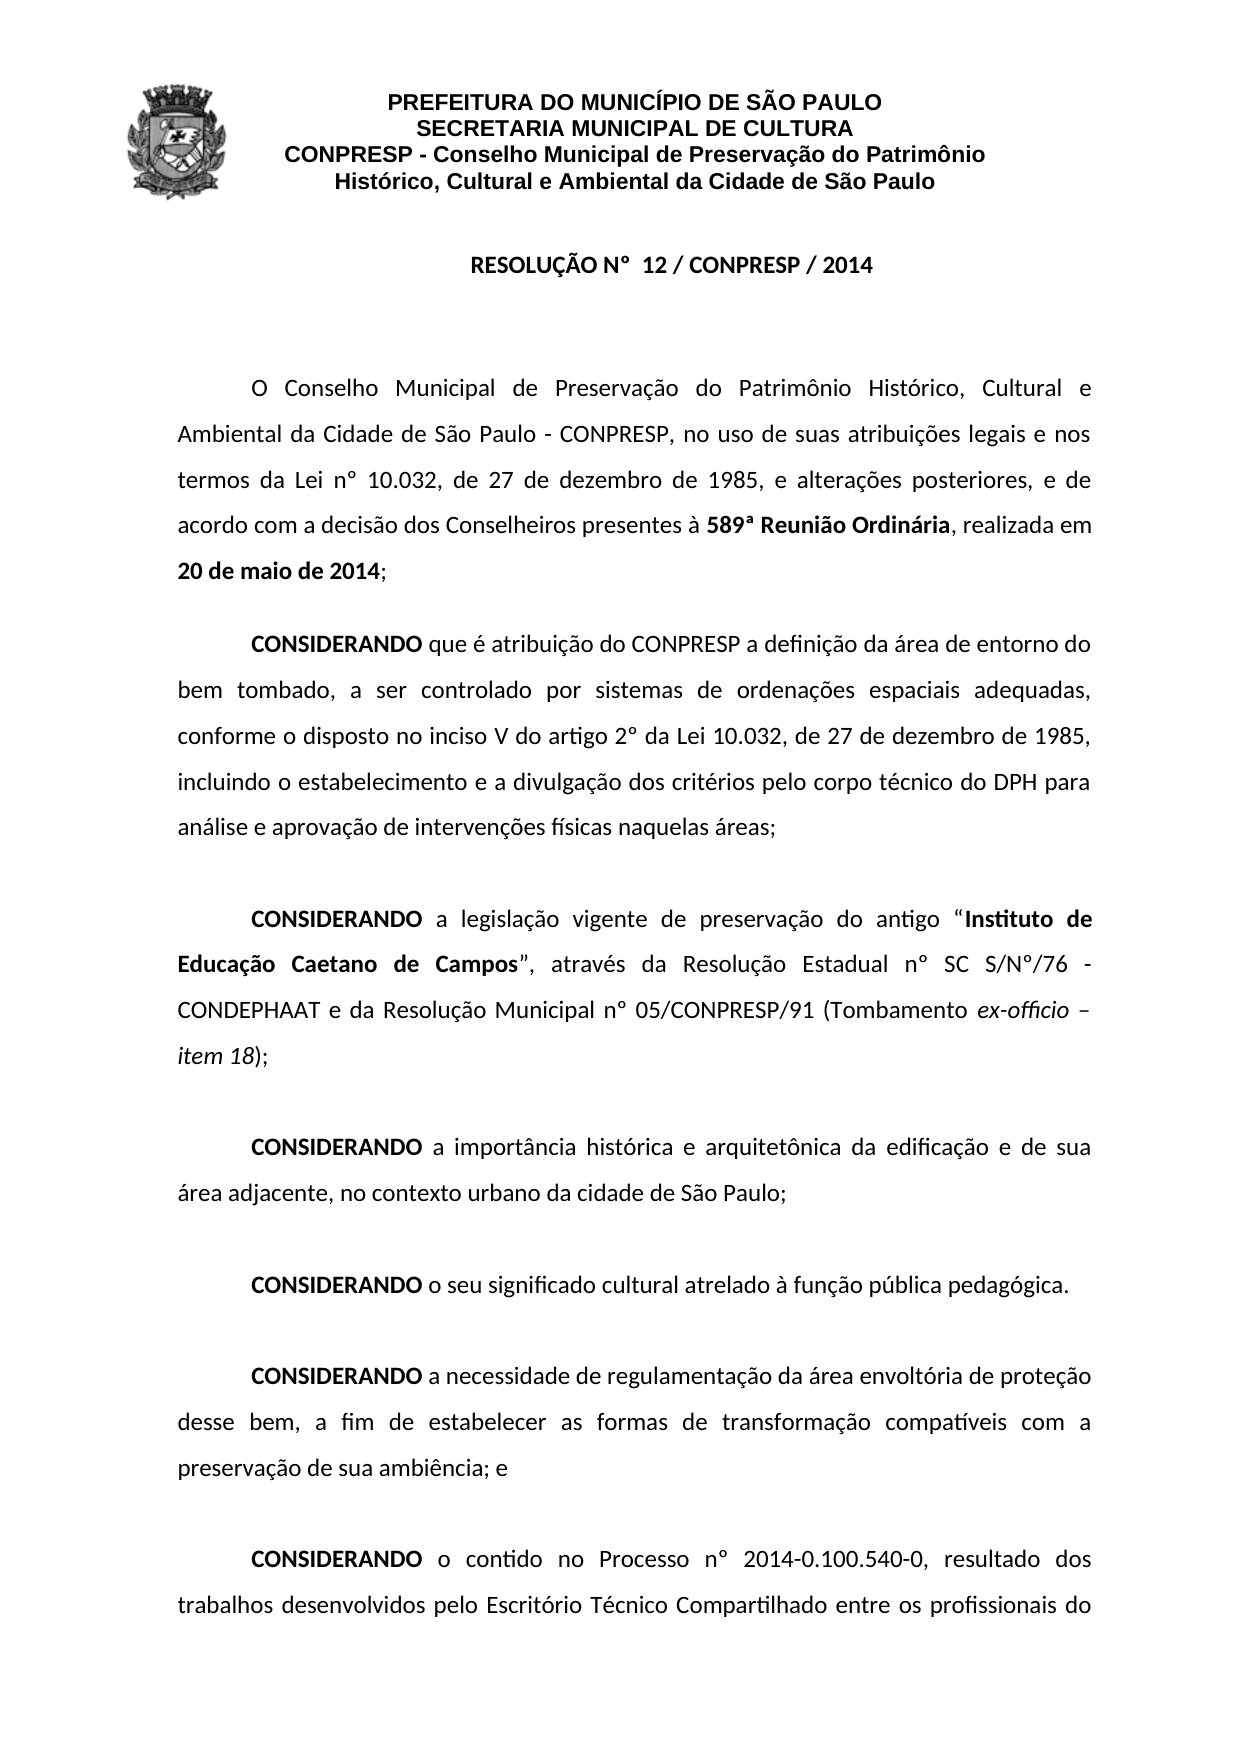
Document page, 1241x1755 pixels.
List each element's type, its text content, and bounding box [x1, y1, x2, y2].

text CONSIDERANDO a importância histórica e arquitetônica da edificação e de sua área adjacente, no contexto urbano da cidade de São Paulo; [177, 1132, 1093, 1208]
text CONSIDERANDO a legislação vigente de preservação do antigo “Instituto de Educação Caetano de Campos”, através da Resolução Estadual nº SC S/Nº/76 - CONDEPHAAT e da Resolução Municipal nº 05/CONPRESP/91 (Tombamento ex-officio – item 18); [177, 903, 1093, 1071]
text O Conselho Municipal de Preservação do Patrimônio Histórico, Cultural e Ambiental da Cidade de São Paulo - CONPRESP, no uso de suas atribuições legais e nos termos da Lei nº 10.032, de 27 de dezembro de 1985, e alterações posteriores, e de acordo com a decisão dos Conselheiros presentes à 589ª Reunião Ordinária, realizada em 20 de maio de 2014; [177, 372, 1093, 586]
text CONSIDERANDO que é atribuição do CONPRESP a definição da área de entorno do bem tombado, a ser controlado por sistemas de ordenações espaciais adequadas, conforme o disposto no inciso V do artigo 2º da Lei 10.032, de 27 de dezembro de 1985, incluindo o estabelecimento e a divulgação dos critérios pelo corpo técnico do DPH para análise e aprovação de intervenções físicas naquelas áreas; [177, 628, 1093, 842]
text CONSIDERANDO o seu significado cultural atrelado à função pública pedagógica. [177, 1269, 1093, 1299]
text CONSIDERANDO a necessidade de regulamentação da área envoltória de proteção desse bem, a fim de estabelecer as formas de transformação compatíveis com a preservação de sua ambiência; e [177, 1360, 1093, 1482]
text RESOLUÇÃO Nº 12 / CONPRESP / 2014 [177, 249, 1093, 279]
text CONSIDERANDO o contido no Processo nº 2014-0.100.540-0, resultado dos trabalhos desenvolvidos pelo Escritório Técnico Compartilhado entre os profissionais do [177, 1543, 1093, 1619]
